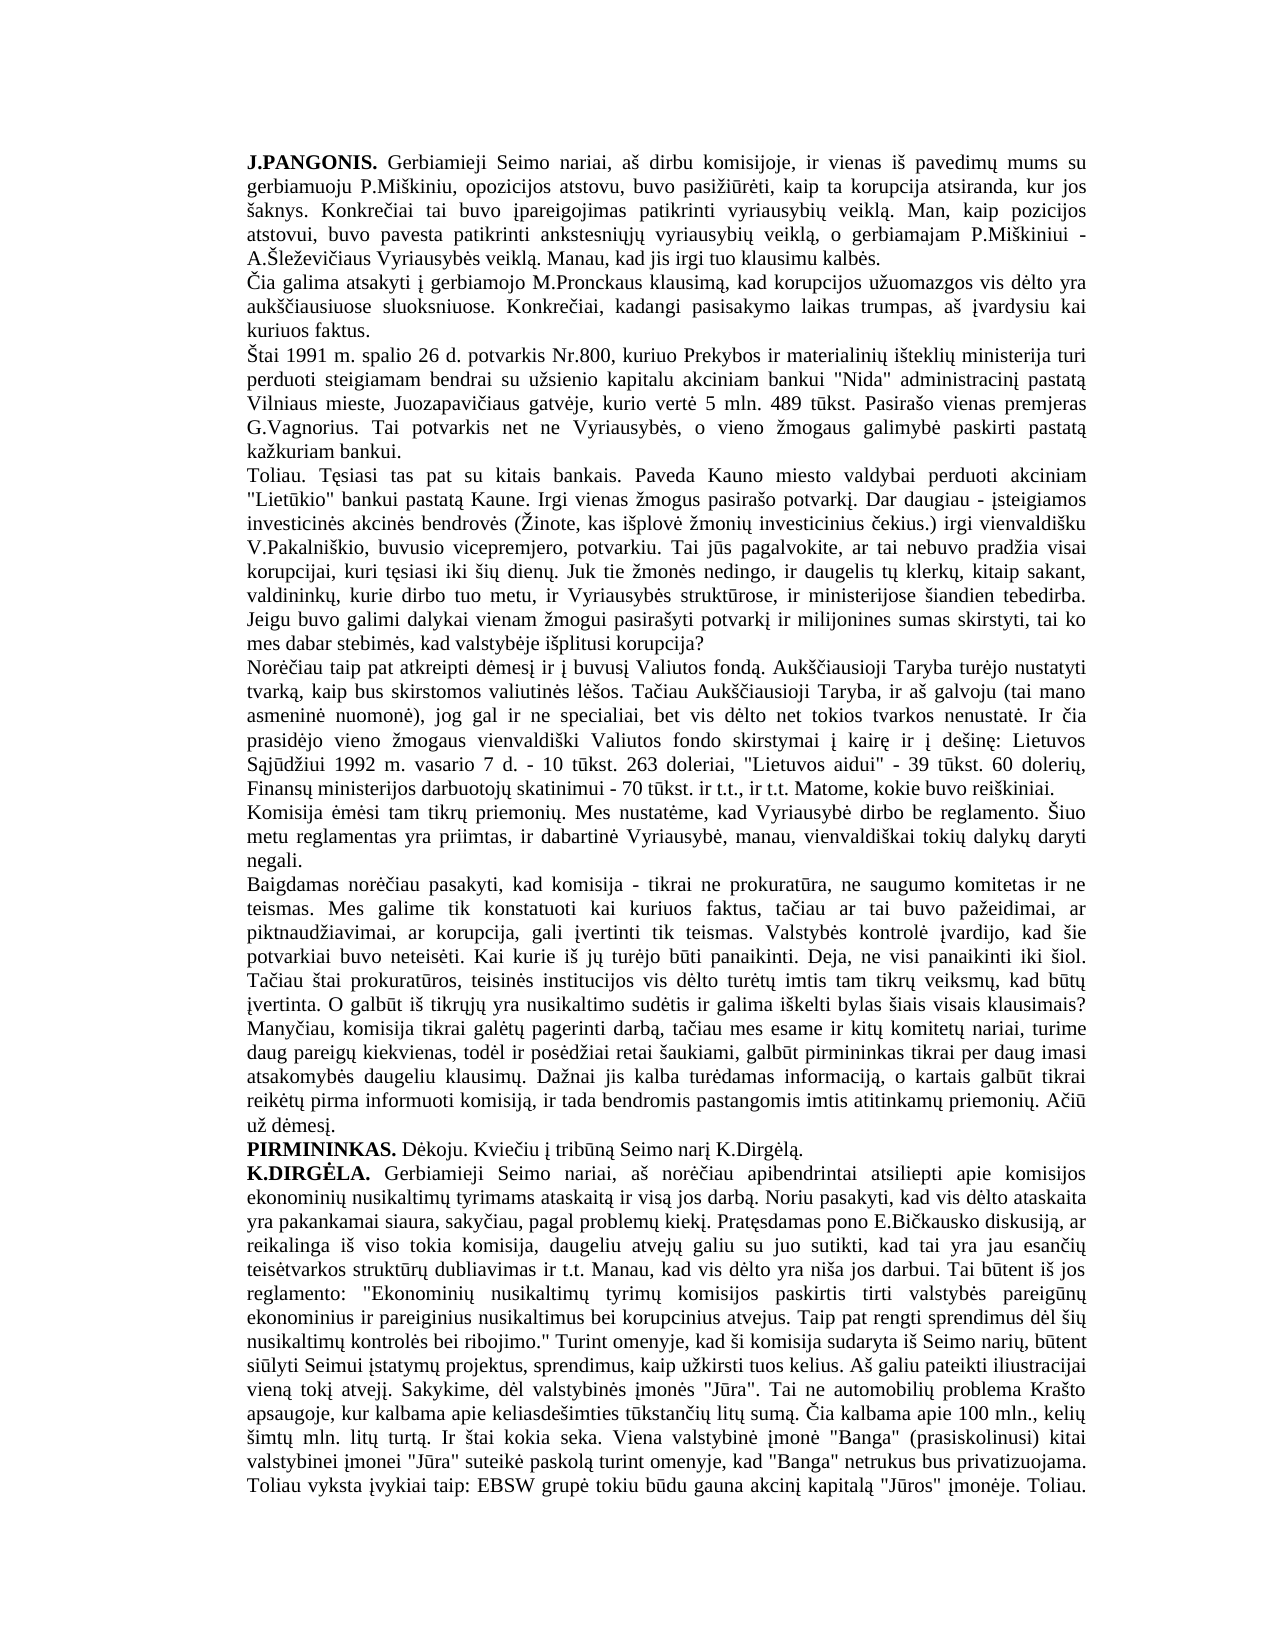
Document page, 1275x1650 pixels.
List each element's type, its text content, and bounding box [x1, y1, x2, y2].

text Čia galima atsakyti į gerbiamojo M.Pronckaus klausimą, kad korupcijos užuomazgos vis dėlto yra aukščiausiuose sluoksniuose. Konkrečiai, kadangi pasisakymo laikas trumpas, aš įvardysiu kai kuriuos faktus. [247, 270, 1087, 342]
text Komisija ėmėsi tam tikrų priemonių. Mes nustatėme, kad Vyriausybė dirbo be reglamento. Šiuo metu reglamentas yra priimtas, ir dabartinė Vyriausybė, manau, vienvaldiškai tokių dalykų daryti negali. [247, 800, 1087, 872]
text PIRMININKAS. Dėkoju. Kviečiu į tribūną Seimo narį K.Dirgėlą. [247, 1137, 1087, 1161]
text Baigdamas norėčiau pasakyti, kad komisija - tikrai ne prokuratūra, ne saugumo komitetas ir ne teismas. Mes galime tik konstatuoti kai kuriuos faktus, tačiau ar tai buvo pažeidimai, ar piktnaudžiavimai, ar korupcija, gali įvertinti tik teismas. Valstybės kontrolė įvardijo, kad šie potvarkiai buvo neteisėti. Kai kurie iš jų turėjo būti panaikinti. Deja, ne visi panaikinti iki šiol. Tačiau štai prokuratūros, teisinės institucijos vis dėlto turėtų imtis tam tikrų veiksmų, kad būtų įvertinta. O galbūt iš tikrųjų yra nusikaltimo sudėtis ir galima iškelti bylas šiais visais klausimais? Manyčiau, komisija tikrai galėtų pagerinti darbą, tačiau mes esame ir kitų komitetų nariai, turime daug pareigų kiekvienas, todėl ir posėdžiai retai šaukiami, galbūt pirmininkas tikrai per daug imasi atsakomybės daugeliu klausimų. Dažnai jis kalba turėdamas informaciją, o kartais galbūt tikrai reikėtų pirma informuoti komisiją, ir tada bendromis pastangomis imtis atitinkamų priemonių. Ačiū už dėmesį. [247, 872, 1087, 1137]
text J.PANGONIS. Gerbiamieji Seimo nariai, aš dirbu komisijoje, ir vienas iš pavedimų mums su gerbiamuoju P.Miškiniu, opozicijos atstovu, buvo pasižiūrėti, kaip ta korupcija atsiranda, kur jos šaknys. Konkrečiai tai buvo įpareigojimas patikrinti vyriausybių veiklą. Man, kaip pozicijos atstovui, buvo pavesta patikrinti ankstesniųjų vyriausybių veiklą, o gerbiamajam P.Miškiniui - A.Šleževičiaus Vyriausybės veiklą. Manau, kad jis irgi tuo klausimu kalbės. [247, 150, 1087, 270]
text Štai 1991 m. spalio 26 d. potvarkis Nr.800, kuriuo Prekybos ir materialinių išteklių ministerija turi perduoti steigiamam bendrai su užsienio kapitalu akciniam bankui "Nida" administracinį pastatą Vilniaus mieste, Juozapavičiaus gatvėje, kurio vertė 5 mln. 489 tūkst. Pasirašo vienas premjeras G.Vagnorius. Tai potvarkis net ne Vyriausybės, o vieno žmogaus galimybė paskirti pastatą kažkuriam bankui. [247, 342, 1087, 463]
text Toliau. Tęsiasi tas pat su kitais bankais. Paveda Kauno miesto valdybai perduoti akciniam "Lietūkio" bankui pastatą Kaune. Irgi vienas žmogus pasirašo potvarkį. Dar daugiau - įsteigiamos investicinės akcinės bendrovės (Žinote, kas išplovė žmonių investicinius čekius.) irgi vienvaldišku V.Pakalniškio, buvusio vicepremjero, potvarkiu. Tai jūs pagalvokite, ar tai nebuvo pradžia visai korupcijai, kuri tęsiasi iki šių dienų. Juk tie žmonės nedingo, ir daugelis tų klerkų, kitaip sakant, valdininkų, kurie dirbo tuo metu, ir Vyriausybės struktūrose, ir ministerijose šiandien tebedirba. Jeigu buvo galimi dalykai vienam žmogui pasirašyti potvarkį ir milijonines sumas skirstyti, tai ko mes dabar stebimės, kad valstybėje išplitusi korupcija? [247, 463, 1087, 655]
text K.DIRGĖLA. Gerbiamieji Seimo nariai, aš norėčiau apibendrintai atsiliepti apie komisijos ekonominių nusikaltimų tyrimams ataskaitą ir visą jos darbą. Noriu pasakyti, kad vis dėlto ataskaita yra pakankamai siaura, sakyčiau, pagal problemų kiekį. Pratęsdamas pono E.Bičkausko diskusiją, ar reikalinga iš viso tokia komisija, daugeliu atvejų galiu su juo sutikti, kad tai yra jau esančių teisėtvarkos struktūrų dubliavimas ir t.t. Manau, kad vis dėlto yra niša jos darbui. Tai būtent iš jos reglamento: "Ekonominių nusikaltimų tyrimų komisijos paskirtis tirti valstybės pareigūnų ekonominius ir pareiginius nusikaltimus bei korupcinius atvejus. Taip pat rengti sprendimus dėl šių nusikaltimų kontrolės bei ribojimo." Turint omenyje, kad ši komisija sudaryta iš Seimo narių, būtent siūlyti Seimui įstatymų projektus, sprendimus, kaip užkirsti tuos kelius. Aš galiu pateikti iliustracijai vieną tokį atvejį. Sakykime, dėl valstybinės įmonės "Jūra". Tai ne automobilių problema Krašto apsaugoje, kur kalbama apie keliasdešimties tūkstančių litų sumą. Čia kalbama apie 100 mln., kelių šimtų mln. litų turtą. Ir štai kokia seka. Viena valstybinė įmonė "Banga" (prasiskolinusi) kitai valstybinei įmonei "Jūra" suteikė paskolą turint omenyje, kad "Banga" netrukus bus privatizuojama. Toliau vyksta įvykiai taip: EBSW grupė tokiu būdu gauna akcinį kapitalą "Jūros" įmonėje. Toliau. [247, 1161, 1087, 1497]
text Norėčiau taip pat atkreipti dėmesį ir į buvusį Valiutos fondą. Aukščiausioji Taryba turėjo nustatyti tvarką, kaip bus skirstomos valiutinės lėšos. Tačiau Aukščiausioji Taryba, ir aš galvoju (tai mano asmeninė nuomonė), jog gal ir ne specialiai, bet vis dėlto net tokios tvarkos nenustatė. Ir čia prasidėjo vieno žmogaus vienvaldiški Valiutos fondo skirstymai į kairę ir į dešinę: Lietuvos Sąjūdžiui 1992 m. vasario 7 d. - 10 tūkst. 263 doleriai, "Lietuvos aidui" - 39 tūkst. 60 dolerių, Finansų ministerijos darbuotojų skatinimui - 70 tūkst. ir t.t., ir t.t. Matome, kokie buvo reiškiniai. [247, 655, 1087, 800]
